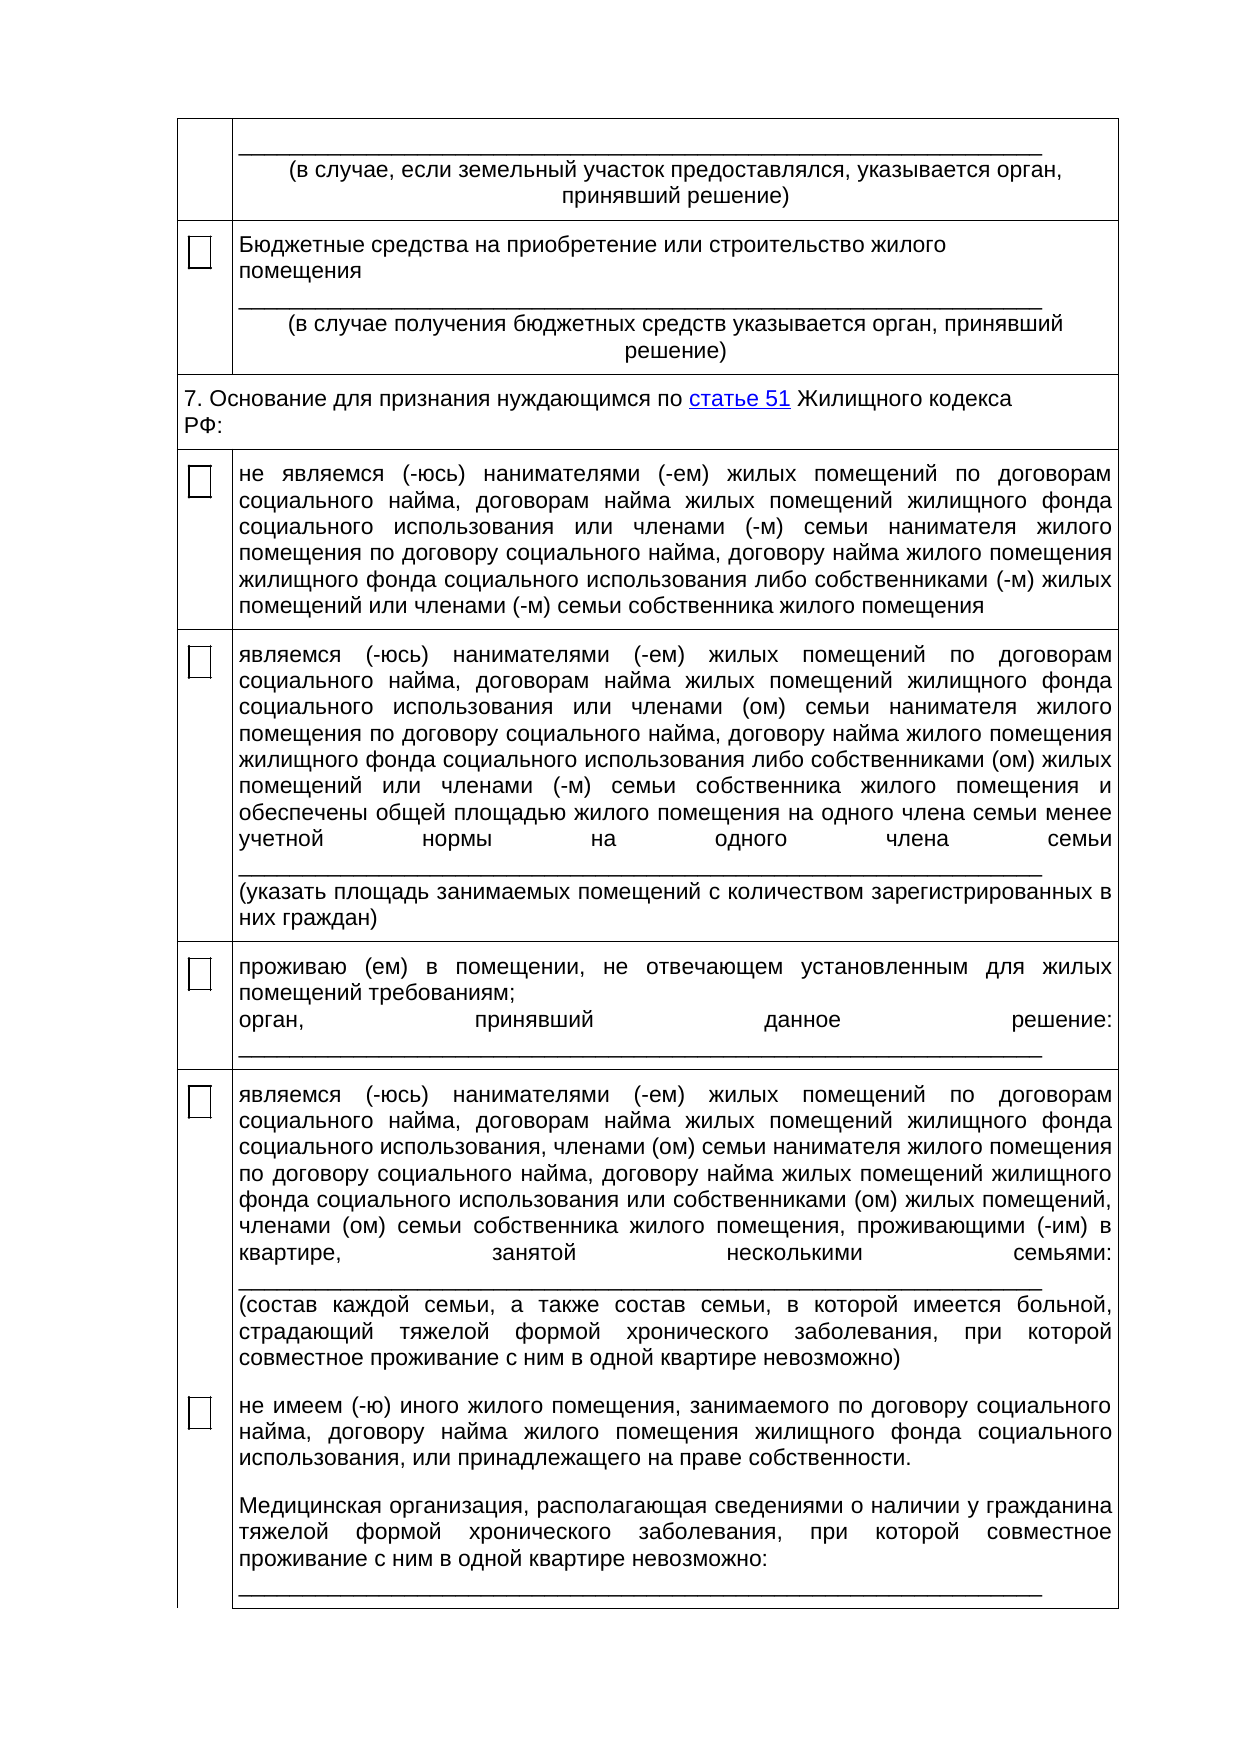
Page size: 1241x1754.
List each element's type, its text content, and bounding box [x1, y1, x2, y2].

table_cell [178, 1070, 232, 1381]
table_cell [178, 119, 232, 219]
table_cell [178, 450, 232, 629]
table_cell являемся (-юсь) нанимателями (-ем) жилых помещений по договорам социального найма, договорам найма жилых помещений жилищного фонда социального использования, членами (ом) семьи нанимателя жилого помещения по договору социального найма, договору найма жилых помещений жилищного фонда социального использования или собственниками (ом) жилых помещений, членами (ом) семьи собственника жилого помещения, проживающими (-им) в квартире, занятой несколькими семьями: _______________________________________________________________ (состав каждой семьи, а также состав семьи, в которой имеется больной, страдающий тяжелой формой хронического заболевания, при которой совместное проживание с ним в одной квартире невозможно) [233, 1070, 1118, 1381]
table_cell [178, 1381, 232, 1608]
table_cell [178, 942, 232, 1069]
table_cell являемся (-юсь) нанимателями (-ем) жилых помещений по договорам социального найма, договорам найма жилых помещений жилищного фонда социального использования или членами (ом) семьи нанимателя жилого помещения по договору социального найма, договору найма жилого помещения жилищного фонда социального использования либо собственниками (ом) жилых помещений или членами (-м) семьи собственника жилого помещения и обеспечены общей площадью жилого помещения на одного члена семьи менее учетной нормы на одного члена семьи _______________________________________________________________ (указать площадь занимаемых помещений с количеством зарегистрированных в них граждан) [233, 630, 1118, 941]
table_cell не имеем (-ю) иного жилого помещения, занимаемого по договору социального найма, договору найма жилого помещения жилищного фонда социального использования, или принадлежащего на праве собственности. [233, 1381, 1118, 1481]
table_cell _______________________________________________________________ (в случае, если земельный участок предоставлялся, указывается орган, принявший решение) [233, 119, 1118, 219]
table_cell 7. Основание для признания нуждающимся по статье 51 Жилищного кодекса РФ: [178, 375, 1118, 448]
table_cell [178, 630, 232, 941]
table_cell Медицинская организация, располагающая сведениями о наличии у гражданина тяжелой формой хронического заболевания, при которой совместное проживание с ним в одной квартире невозможно: _______________________________________________________________ [233, 1481, 1118, 1608]
table_cell [178, 221, 232, 373]
table_cell Бюджетные средства на приобретение или строительство жилого помещения _______________________________________________________________ (в случае получения бюджетных средств указывается орган, принявший решение) [233, 221, 1118, 373]
table_cell проживаю (ем) в помещении, не отвечающем установленным для жилых помещений требованиям; орган, принявший данное решение: _______________________________________________________________ [233, 942, 1118, 1069]
table_cell не являемся (-юсь) нанимателями (-ем) жилых помещений по договорам социального найма, договорам найма жилых помещений жилищного фонда социального использования или членами (-м) семьи нанимателя жилого помещения по договору социального найма, договору найма жилого помещения жилищного фонда социального использования либо собственниками (-м) жилых помещений или членами (-м) семьи собственника жилого помещения [233, 450, 1118, 629]
